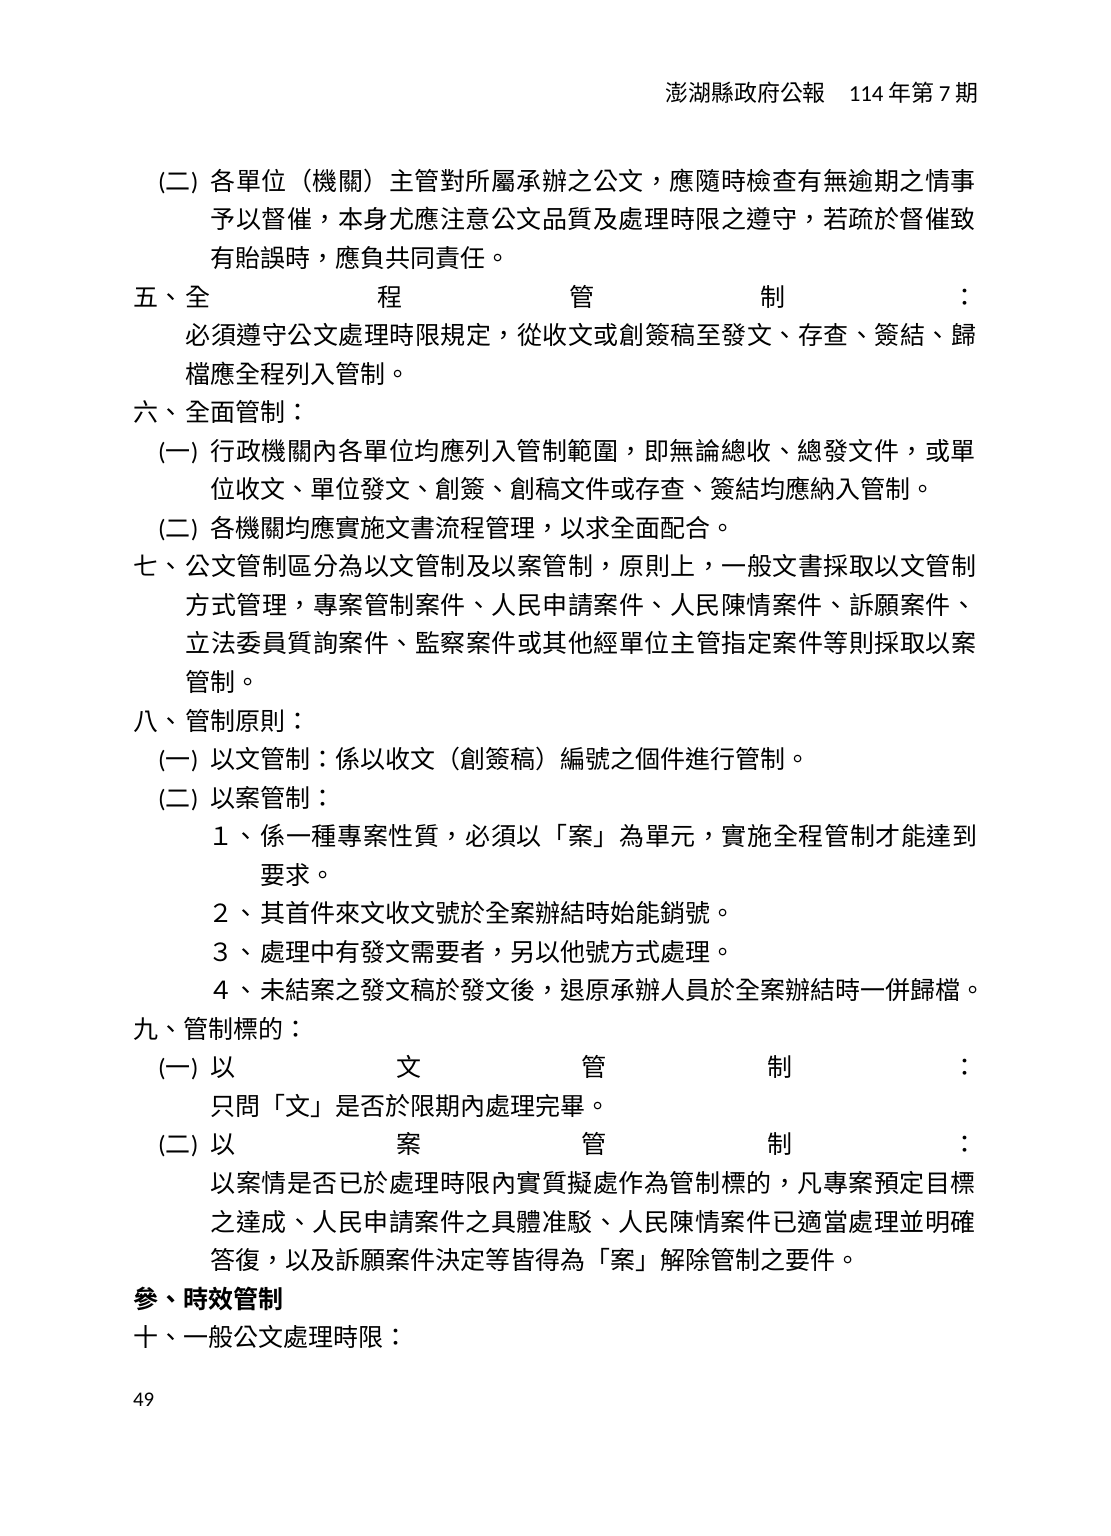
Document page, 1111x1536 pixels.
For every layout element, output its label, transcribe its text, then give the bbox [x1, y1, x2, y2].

text 八、 管制原則： [133, 699, 977, 738]
text (一) 以文管制： 只問「文」是否於限期內處理完畢。 [158, 1046, 977, 1123]
text 九、管制標的： [133, 1007, 977, 1046]
text (一) 以文管制：係以收文（創簽稿）編號之個件進行管制。 [158, 738, 977, 776]
text (二) 各單位（機關）主管對所屬承辦之公文，應隨時檢查有無逾期之情事，予以督催，本身尤應注意公文品質及處理時限之遵守，若疏於督催致有貽誤時，應負共同責任。 [158, 159, 977, 275]
text 五、 全程管制： 必須遵守公文處理時限規定，從收文或創簽稿至發文、存查、簽結、歸檔應全程列入管制。 [133, 275, 977, 391]
text ２、 其首件來文收文號於全案辦結時始能銷號。 [208, 892, 977, 930]
text (二) 各機關均應實施文書流程管理，以求全面配合。 [158, 506, 977, 545]
text (一) 行政機關內各單位均應列入管制範圍，即無論總收、總發文件，或單位收文、單位發文、創簽、創稿文件或存查、簽結均應納入管制。 [158, 429, 977, 506]
text 七、 公文管制區分為以文管制及以案管制，原則上，一般文書採取以文管制方式管理，專案管制案件、人民申請案件、人民陳情案件、訴願案件、立法委員質詢案件、監察案件或其他經單位主管指定案件等則採取以案管制。 [133, 545, 977, 699]
text (二) 以案管制： 以案情是否已於處理時限內實質擬處作為管制標的，凡專案預定目標之達成、人民申請案件之具體准駁、人民陳情案件已適當處理並明確答復，以及訴願案件決定等皆得為「案」解除管制之要件。 [158, 1123, 977, 1277]
text ４、 未結案之發文稿於發文後，退原承辦人員於全案辦結時一併歸檔。 [208, 969, 977, 1007]
text ３、 處理中有發文需要者，另以他號方式處理。 [208, 930, 977, 969]
text 六、 全面管制： [133, 391, 977, 429]
text (二) 以案管制： [158, 776, 977, 815]
text 十、一般公文處理時限： [133, 1316, 977, 1354]
text 參、時效管制 [133, 1277, 977, 1316]
text １、 係一種專案性質，必須以「案」為單元，實施全程管制才能達到要求。 [208, 815, 977, 892]
